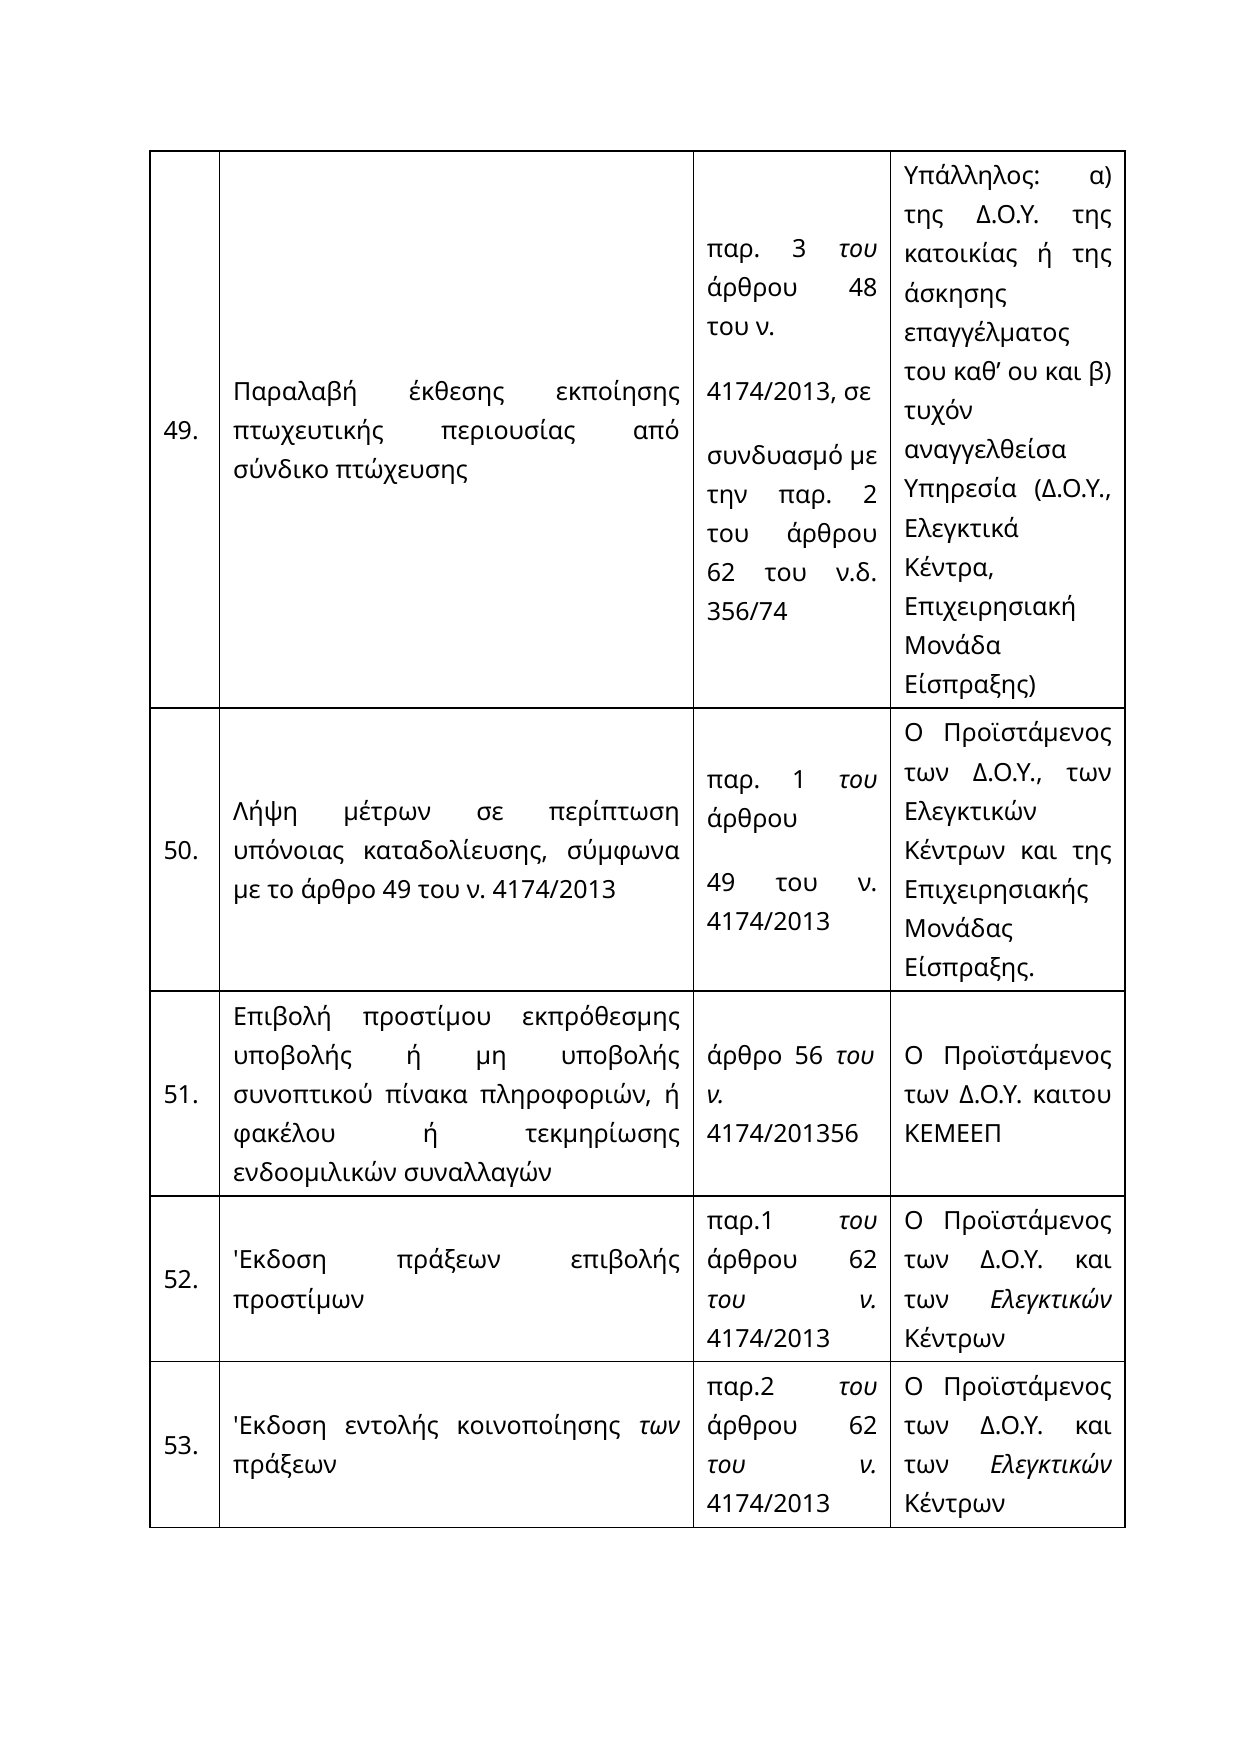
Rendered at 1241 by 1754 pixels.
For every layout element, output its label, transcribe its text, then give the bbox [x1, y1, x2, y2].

table_cell Επιβολή προστίμου εκπρόθεσμης υποβολής ή μη υποβολής συνοπτικού πίνακα πληροφοριών, ή φακέλου ή τεκμηρίωσης ενδοομιλικών συναλλαγών [220, 992, 693, 1195]
table_cell 49. [151, 152, 219, 707]
table_cell 53. [151, 1362, 219, 1526]
table_cell Υπάλληλος: α) της Δ.Ο.Υ. της κατοικίας ή της άσκησης επαγγέλματος του καθ’ ου και β) τυχόν αναγγελθείσα Υπηρεσία (Δ.Ο.Υ., Ελεγκτικά Κέντρα, Επιχειρησιακή Μονάδα Είσπραξης) [891, 152, 1124, 707]
table_cell παρ.2 του άρθρου 62 του ν. 4174/2013 [694, 1362, 890, 1526]
table_cell Παραλαβή έκθεσης εκποίησης πτωχευτικής περιουσίας από σύνδικο πτώχευσης [220, 152, 693, 707]
table_cell 'Εκδοση πράξεων επιβολής προστίμων [220, 1197, 693, 1361]
table_cell Λήψη μέτρων σε περίπτωση υπόνοιας καταδολίευσης, σύμφωνα με το άρθρο 49 του ν. 4174/2013 [220, 709, 693, 990]
table_cell παρ. 3 του άρθρου 48 του ν. 4174/2013, σε συνδυασμό με την παρ. 2 του άρθρου 62 του ν.δ. 356/74 [694, 152, 890, 707]
table_cell Ο Προϊστάμενος των Δ.Ο.Υ. και των Ελεγκτικών Κέντρων [891, 1197, 1124, 1361]
table_cell Ο Προϊστάμενος των Δ.Ο.Υ. και των Ελεγκτικών Κέντρων [891, 1362, 1124, 1526]
table_cell 50. [151, 709, 219, 990]
table_cell 51. [151, 992, 219, 1195]
table_cell παρ. 1 του άρθρου 49 του ν. 4174/2013 [694, 709, 890, 990]
table_cell 52. [151, 1197, 219, 1361]
table_cell Ο Προϊστάμενος των Δ.Ο.Υ., των Ελεγκτικών Κέντρων και της Επιχειρησιακής Μονάδας Είσπραξης. [891, 709, 1124, 990]
table_cell άρθρο 56 του ν. 4174/201356 [694, 992, 890, 1195]
table_cell Ο Προϊστάμενος των Δ.Ο.Υ. καιτου ΚΕΜΕΕΠ [891, 992, 1124, 1195]
table_cell παρ.1 του άρθρου 62 του ν. 4174/2013 [694, 1197, 890, 1361]
table_cell 'Εκδοση εντολής κοινοποίησης των πράξεων [220, 1362, 693, 1526]
